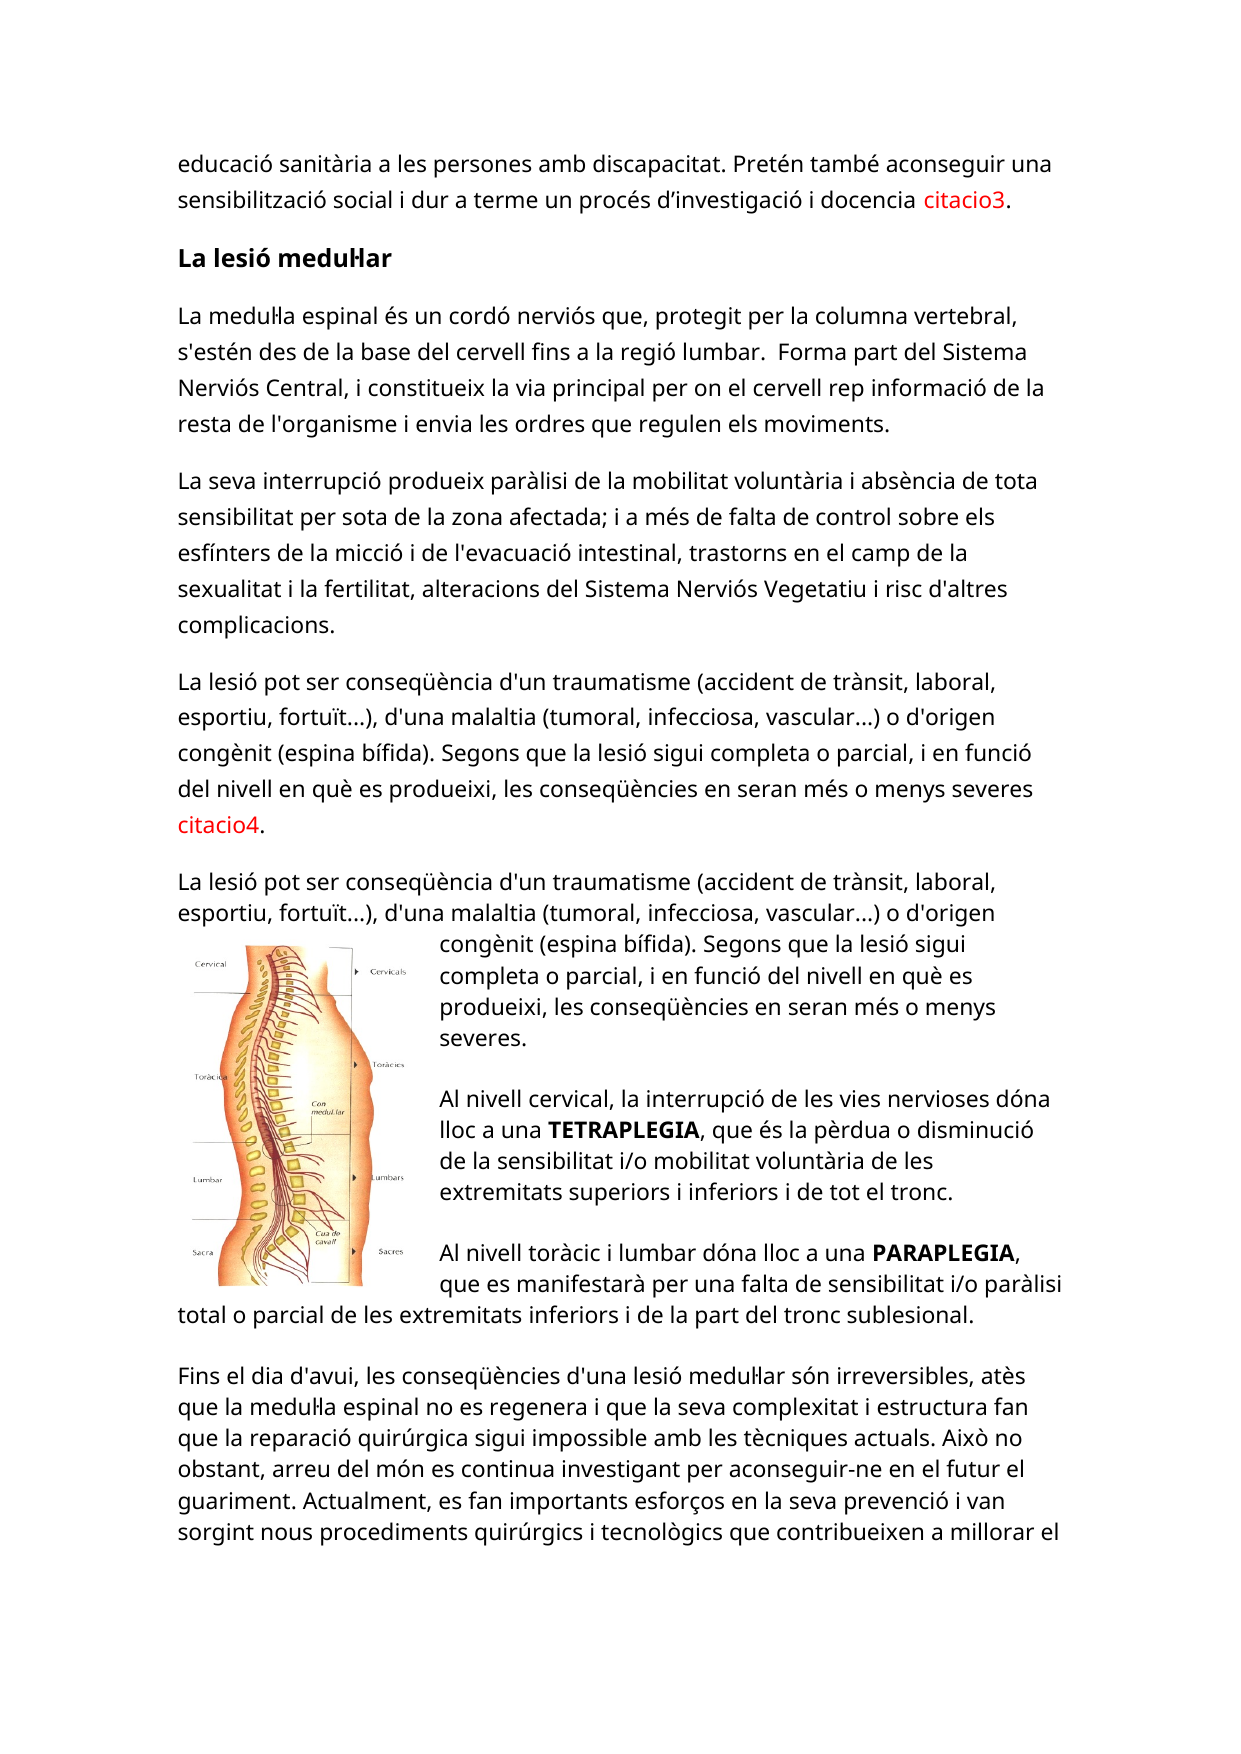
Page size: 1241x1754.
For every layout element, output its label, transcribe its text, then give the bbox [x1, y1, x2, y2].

text Al nivell cervical, la interrupció de les vies nervioses dóna lloc a una TETRAPLEGIA, que és la pèrdua o disminució de la sensibilitat i/o mobilitat voluntària de les extremitats superiors i inferiors i de tot el tronc. [420, 1083, 1063, 1208]
picture [176, 939, 419, 1288]
text educació sanitària a les persones amb discapacitat. Pretén també aconseguir una sensibilització social i dur a terme un procés d’investigació i docencia citacio3. [177, 148, 1063, 215]
text La medul·la espinal és un cordó nerviós que, protegit per la columna vertebral, s'estén des de la base del cervell fins a la regió lumbar. Forma part del Sistema Nerviós Central, i constitueix la via principal per on el cervell rep informació de la resta de l'organisme i envia les ordres que regulen els moviments. [177, 300, 1063, 439]
text La lesió pot ser conseqüència d'un traumatisme (accident de trànsit, laboral, esportiu, fortuït...), d'una malaltia (tumoral, infecciosa, vascular...) o d'origen congènit (espina bífida). Segons que la lesió sigui completa o parcial, i en funció del nivell en què es produeixi, les conseqüències en seran més o menys severes. [175, 866, 1063, 1289]
text La seva interrupció produeix paràlisi de la mobilitat voluntària i absència de tota sensibilitat per sota de la zona afectada; i a més de falta de control sobre els esfínters de la micció i de l'evacuació intestinal, trastorns en el camp de la sexualitat i la fertilitat, alteracions del Sistema Nerviós Vegetatiu i risc d'altres complicacions. [177, 465, 1063, 640]
text La lesió medul·lar [177, 240, 1063, 274]
text Al nivell toràcic i lumbar dóna lloc a una PARAPLEGIA, que es manifestarà per una falta de sensibilitat i/o paràlisi total o parcial de les extremitats inferiors i de la part del tronc sublesional. [177, 1237, 1063, 1331]
text La lesió pot ser conseqüència d'un traumatisme (accident de trànsit, laboral, esportiu, fortuït...), d'una malaltia (tumoral, infecciosa, vascular...) o d'origen congènit (espina bífida). Segons que la lesió sigui completa o parcial, i en funció del nivell en què es produeixi, les conseqüències en seran més o menys severes citacio4. [177, 665, 1063, 840]
text Fins el dia d'avui, les conseqüències d'una lesió medul·lar són irreversibles, atès que la medul·la espinal no es regenera i que la seva complexitat i estructura fan que la reparació quirúrgica sigui impossible amb les tècniques actuals. Això no obstant, arreu del món es continua investigant per aconseguir-ne en el futur el guariment. Actualment, es fan importants esforços en la seva prevenció i van sorgint nous procediments quirúrgics i tecnològics que contribueixen a millorar el [177, 1360, 1063, 1547]
